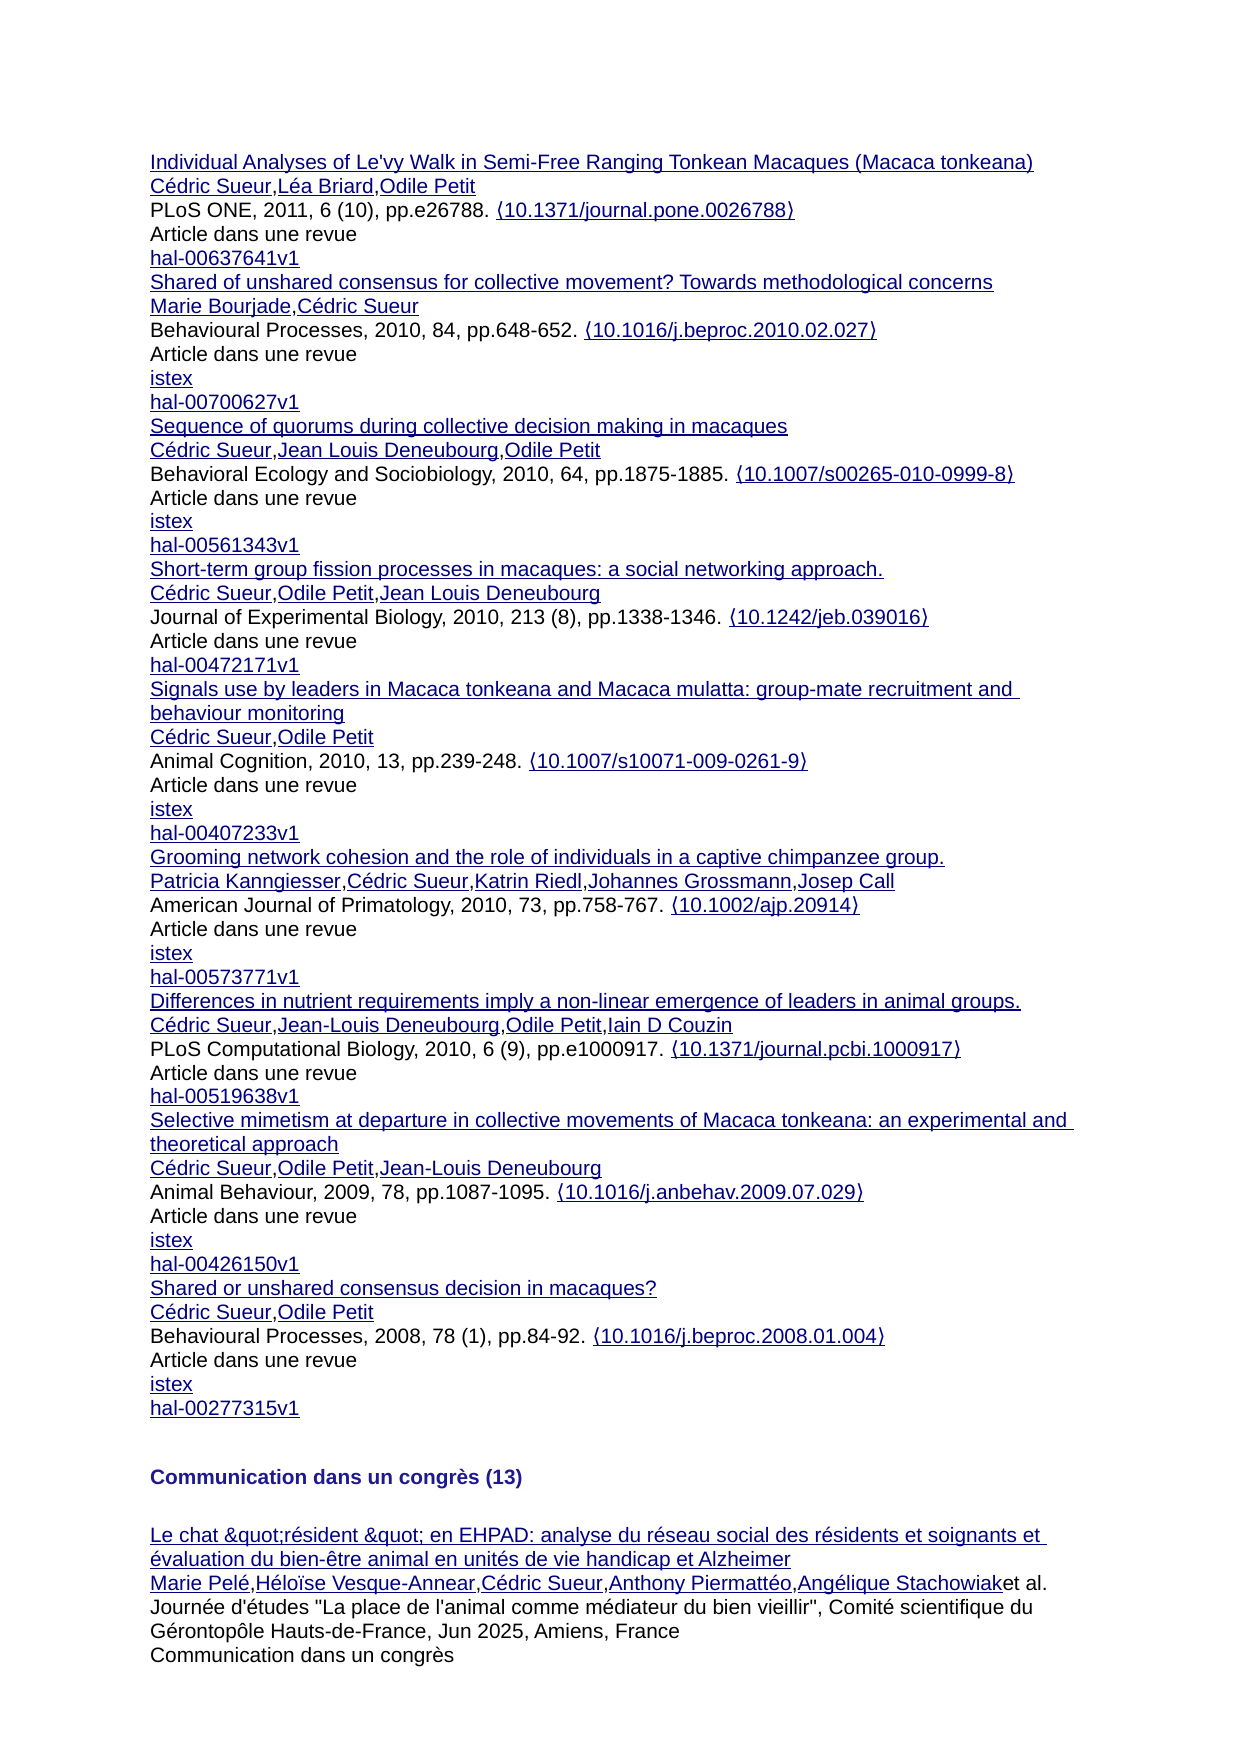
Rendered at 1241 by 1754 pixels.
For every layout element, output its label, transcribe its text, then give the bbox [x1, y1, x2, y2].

table_cell Short-term group fission processes in macaques: a social networking approach. Cédric Sueur,Odile Petit,Jean Louis Deneubourg Journal of Experimental Biology, 2010, 213 (8), pp.1338-1346. ⟨10.1242/jeb.039016⟩ Article dans une revue hal-00472171v1 [150, 557, 1090, 677]
table_header Le chat &quot;résident &quot; en EHPAD: analyse du réseau social des résidents et soignants et évaluation du bien-être animal en unités de vie handicap et Alzheimer Marie Pelé,Héloïse Vesque-Annear,Cédric Sueur,Anthony Piermattéo,Angélique Stachowiaket al. Journée d'études "La place de l'animal comme médiateur du bien vieillir", Comité scientifique du Gérontopôle Hauts-de-France, Jun 2025, Amiens, France Communication dans un congrès [150, 1523, 1090, 1667]
subtitle Communication dans un congrès (13) [150, 1464, 1090, 1488]
table_cell Differences in nutrient requirements imply a non-linear emergence of leaders in animal groups. Cédric Sueur,Jean-Louis Deneubourg,Odile Petit,Iain D Couzin PLoS Computational Biology, 2010, 6 (9), pp.e1000917. ⟨10.1371/journal.pcbi.1000917⟩ Article dans une revue hal-00519638v1 [150, 989, 1090, 1108]
table_cell Sequence of quorums during collective decision making in macaques Cédric Sueur,Jean Louis Deneubourg,Odile Petit Behavioral Ecology and Sociobiology, 2010, 64, pp.1875-1885. ⟨10.1007/s00265-010-0999-8⟩ Article dans une revue istex hal-00561343v1 [150, 414, 1090, 557]
table_cell Shared of unshared consensus for collective movement? Towards methodological concerns Marie Bourjade,Cédric Sueur Behavioural Processes, 2010, 84, pp.648-652. ⟨10.1016/j.beproc.2010.02.027⟩ Article dans une revue istex hal-00700627v1 [150, 270, 1090, 413]
table_cell Signals use by leaders in Macaca tonkeana and Macaca mulatta: group-mate recruitment and behaviour monitoring Cédric Sueur,Odile Petit Animal Cognition, 2010, 13, pp.239-248. ⟨10.1007/s10071-009-0261-9⟩ Article dans une revue istex hal-00407233v1 [150, 677, 1090, 845]
table_cell Grooming network cohesion and the role of individuals in a captive chimpanzee group. Patricia Kanngiesser,Cédric Sueur,Katrin Riedl,Johannes Grossmann,Josep Call American Journal of Primatology, 2010, 73, pp.758-767. ⟨10.1002/ajp.20914⟩ Article dans une revue istex hal-00573771v1 [150, 845, 1090, 988]
table_cell Individual Analyses of Le'vy Walk in Semi-Free Ranging Tonkean Macaques (Macaca tonkeana) Cédric Sueur,Léa Briard,Odile Petit PLoS ONE, 2011, 6 (10), pp.e26788. ⟨10.1371/journal.pone.0026788⟩ Article dans une revue hal-00637641v1 [150, 150, 1090, 270]
table_cell Shared or unshared consensus decision in macaques? Cédric Sueur,Odile Petit Behavioural Processes, 2008, 78 (1), pp.84-92. ⟨10.1016/j.beproc.2008.01.004⟩ Article dans une revue istex hal-00277315v1 [150, 1276, 1090, 1420]
table_cell Selective mimetism at departure in collective movements of Macaca tonkeana: an experimental and theoretical approach Cédric Sueur,Odile Petit,Jean-Louis Deneubourg Animal Behaviour, 2009, 78, pp.1087-1095. ⟨10.1016/j.anbehav.2009.07.029⟩ Article dans une revue istex hal-00426150v1 [150, 1108, 1090, 1276]
